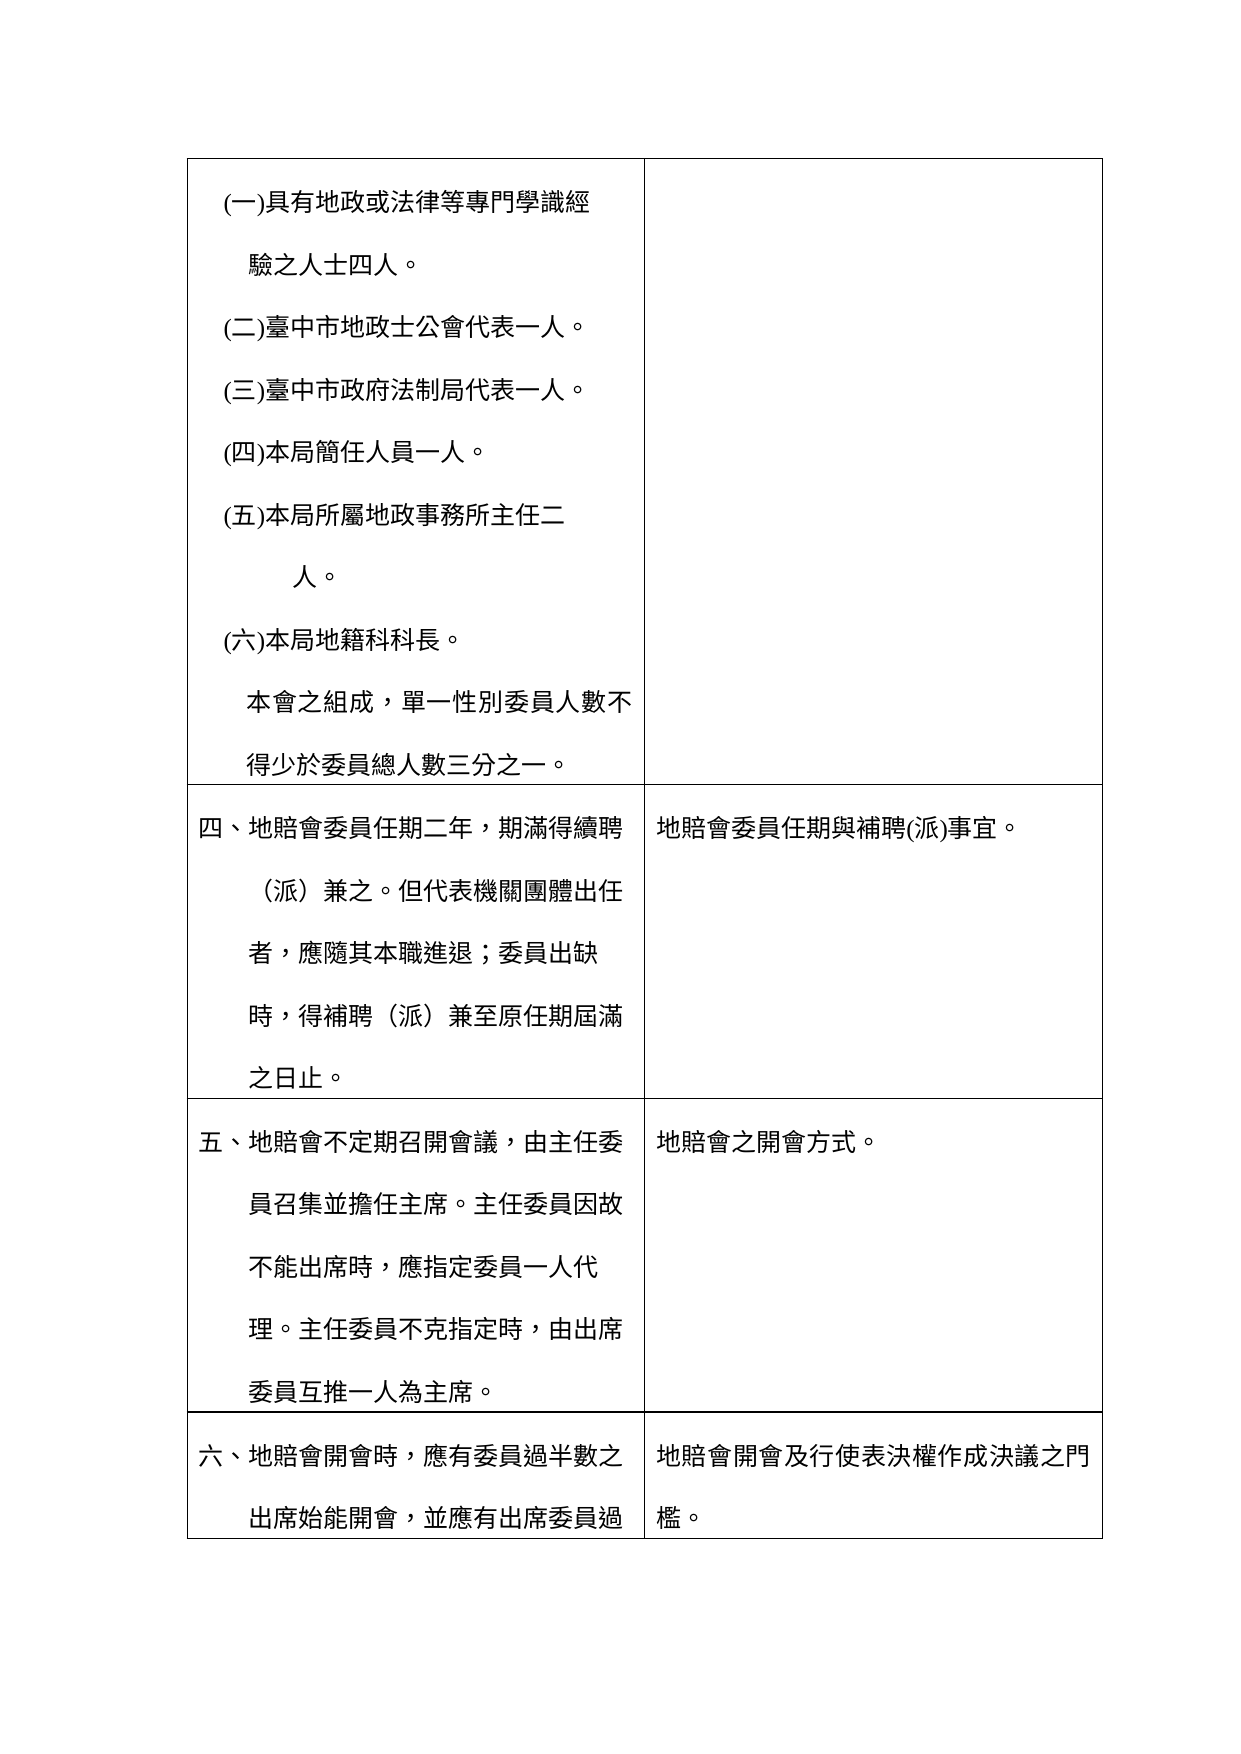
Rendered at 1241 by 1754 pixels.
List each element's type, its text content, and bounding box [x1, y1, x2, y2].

table_cell (一)具有地政或法律等專門學識經 驗之人士四人。 (二)臺中市地政士公會代表一人。 (三)臺中市政府法制局代表一人。 (四)本局簡任人員一人。 (五)本局所屬地政事務所主任二 人。 (六)本局地籍科科長。 本會之組成，單一性別委員人數不得少於委員總人數三分之一。 [188, 159, 644, 784]
table_cell 地賠會委員任期與補聘(派)事宜。 [645, 785, 1102, 1098]
table_cell 六、地賠會開會時，應有委員過半數之出席始能開會，並應有出席委員過 [188, 1413, 644, 1537]
table_cell 地賠會開會及行使表決權作成決議之門檻。 [645, 1413, 1102, 1537]
table_cell 五、地賠會不定期召開會議，由主任委員召集並擔任主席。主任委員因故不能出席時，應指定委員一人代理。主任委員不克指定時，由出席委員互推一人為主席。 [188, 1099, 644, 1411]
table_cell 四、地賠會委員任期二年，期滿得續聘（派）兼之。但代表機關團體出任者，應隨其本職進退；委員出缺時，得補聘（派）兼至原任期屆滿之日止。 [188, 785, 644, 1098]
table_cell [645, 159, 1102, 784]
table_cell 地賠會之開會方式。 [645, 1099, 1102, 1411]
